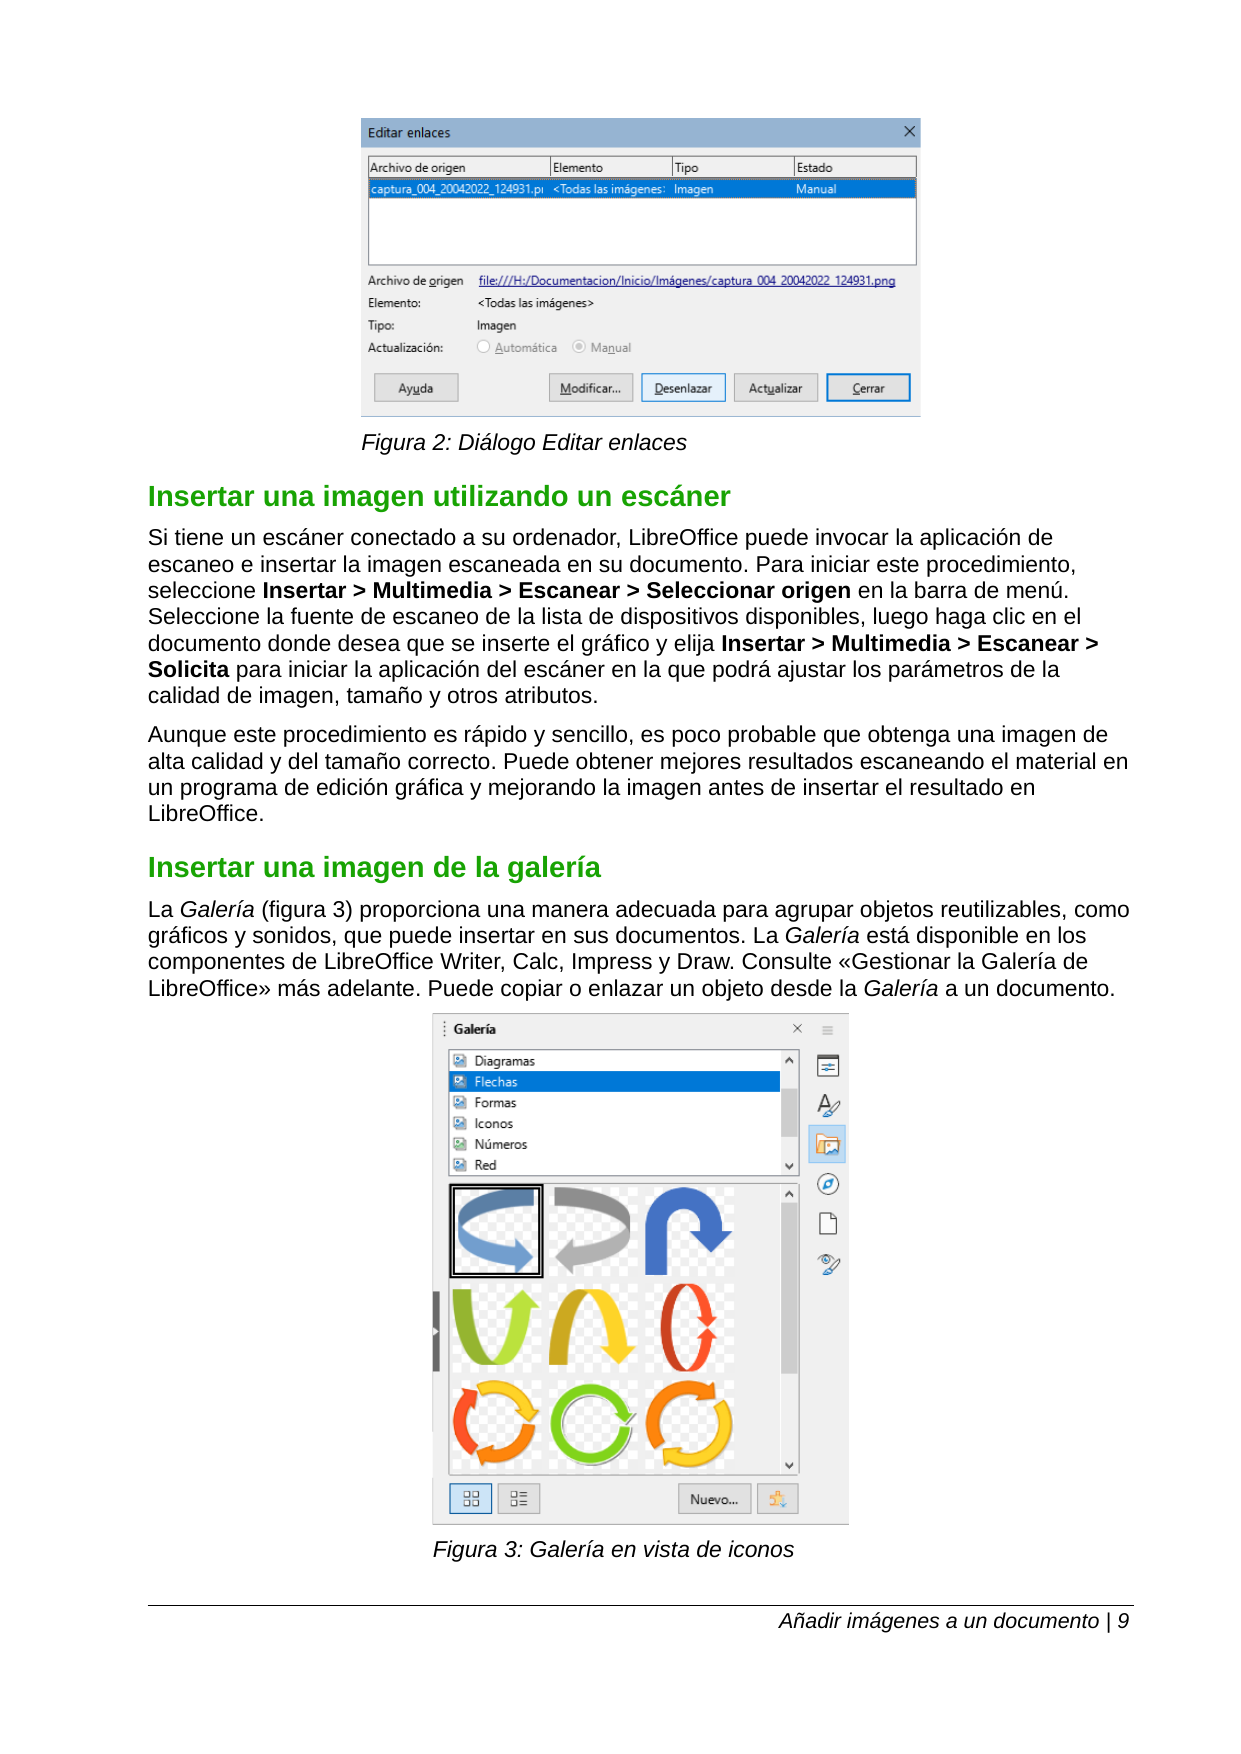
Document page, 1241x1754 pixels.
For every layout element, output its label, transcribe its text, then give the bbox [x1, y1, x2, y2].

text Figura 2: Diálogo Editar enlaces [361, 429, 921, 455]
subtitle Insertar una imagen de la galería [148, 850, 1134, 884]
text Figura 3: Galería en vista de iconos [433, 1536, 849, 1563]
picture [432, 1013, 849, 1525]
text La Galería (figura 3) proporciona una manera adecuada para agrupar objetos reutilizables, como gráficos y sonidos, que puede insertar en sus documentos. La Galería está disponible en los componentes de LibreOffice Writer, Calc, Impress y Draw. Consulte «Gestionar la Galería de LibreOffice» más adelante. Puede copiar o enlazar un objeto desde la Galería a un documento. [148, 896, 1134, 1001]
subtitle Insertar una imagen utilizando un escáner [148, 479, 1134, 512]
text Aunque este procedimiento es rápido y sencillo, es poco probable que obtenga una imagen de alta calidad y del tamaño correcto. Puede obtener mejores resultados escaneando el material en un programa de edición gráfica y mejorando la imagen antes de insertar el resultado en LibreOffice. [148, 721, 1134, 827]
text Si tiene un escáner conectado a su ordenador, LibreOffice puede invocar la aplicación de escaneo e insertar la imagen escaneada en su documento. Para iniciar este procedimiento, seleccione Insertar > Multimedia > Escanear > Seleccionar origen en la barra de menú. Seleccione la fuente de escaneo de la lista de dispositivos disponibles, luego haga clic en el documento donde desea que se inserte el gráfico y elija Insertar > Multimedia > Escanear > Solicita para iniciar la aplicación del escáner en la que podrá ajustar los parámetros de la calidad de imagen, tamaño y otros atributos. [148, 524, 1134, 709]
picture [361, 118, 921, 417]
